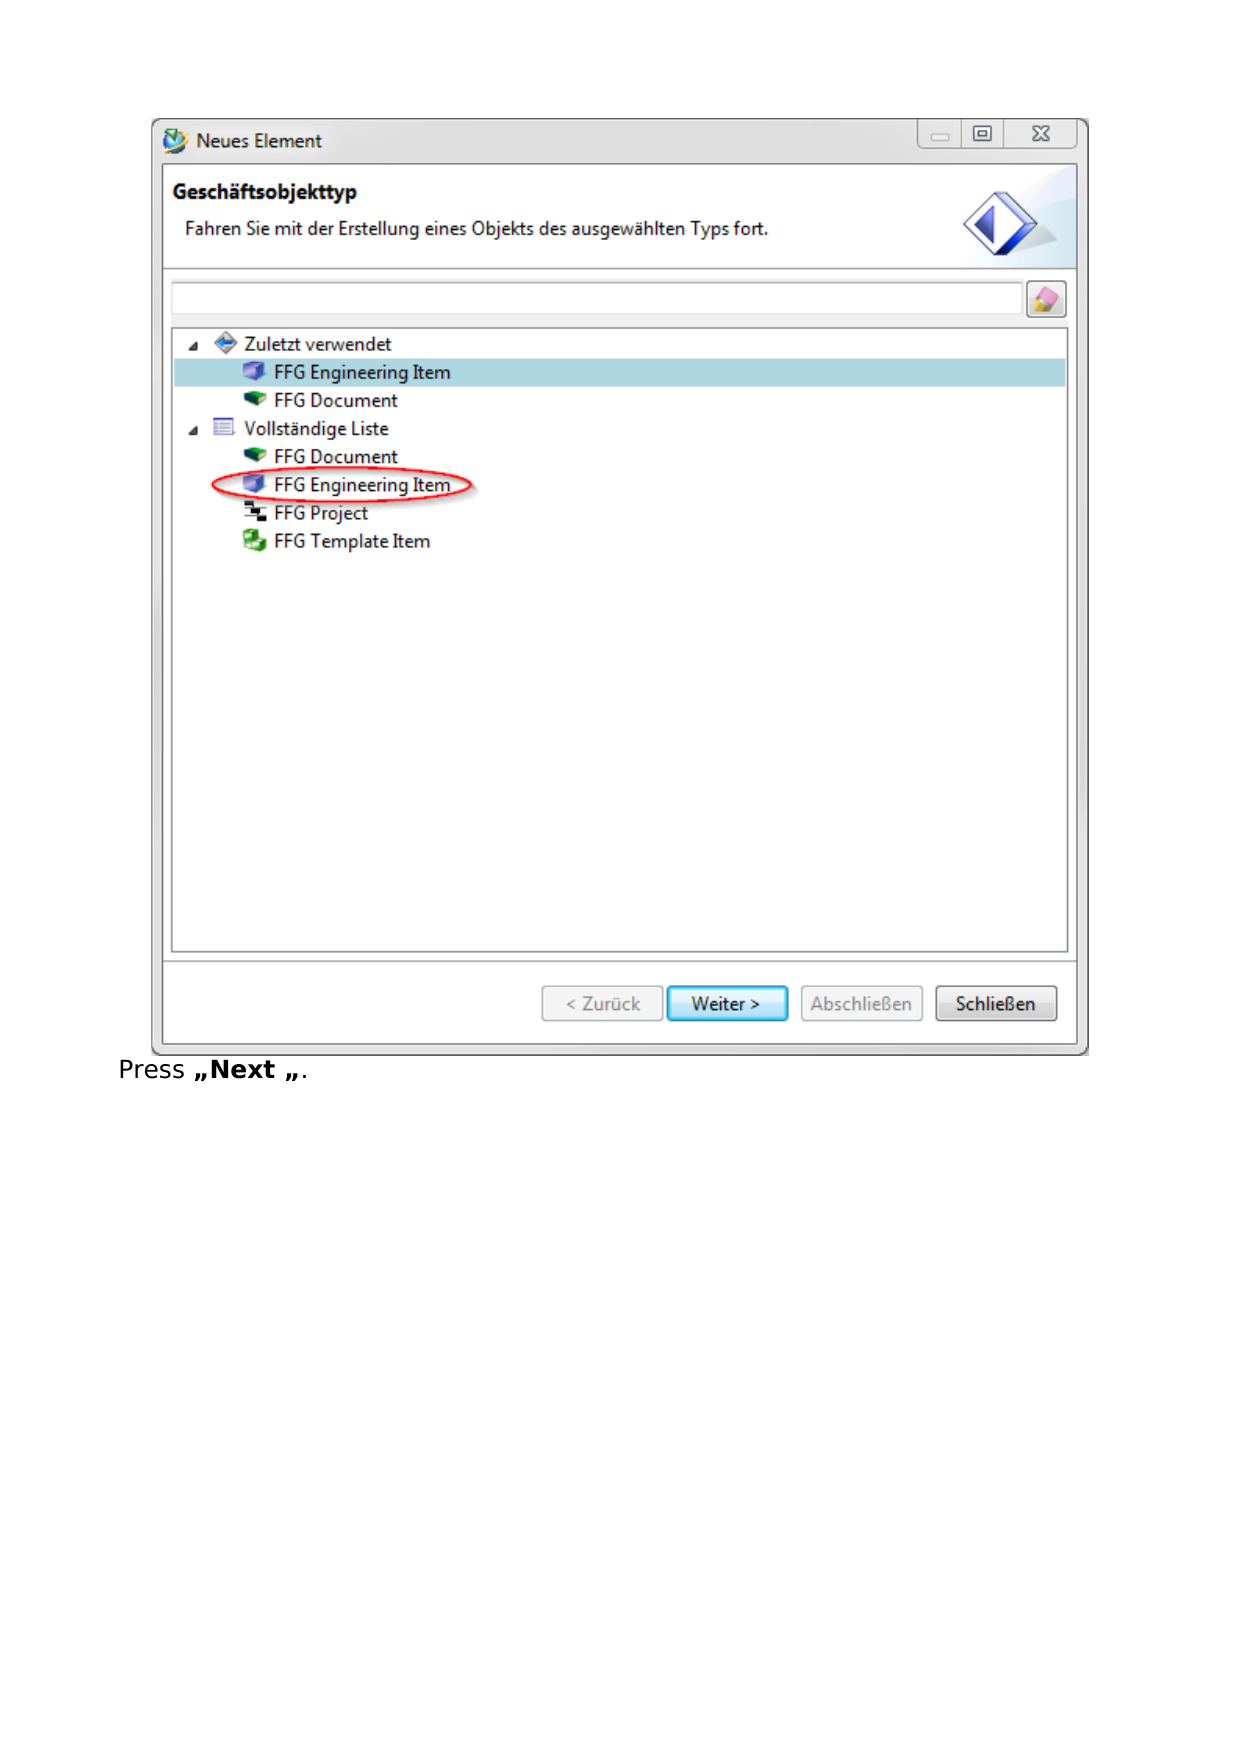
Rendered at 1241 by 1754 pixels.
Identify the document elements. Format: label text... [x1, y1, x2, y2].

text Press „Next „. [118, 857, 1122, 1085]
picture [151, 118, 1089, 1056]
